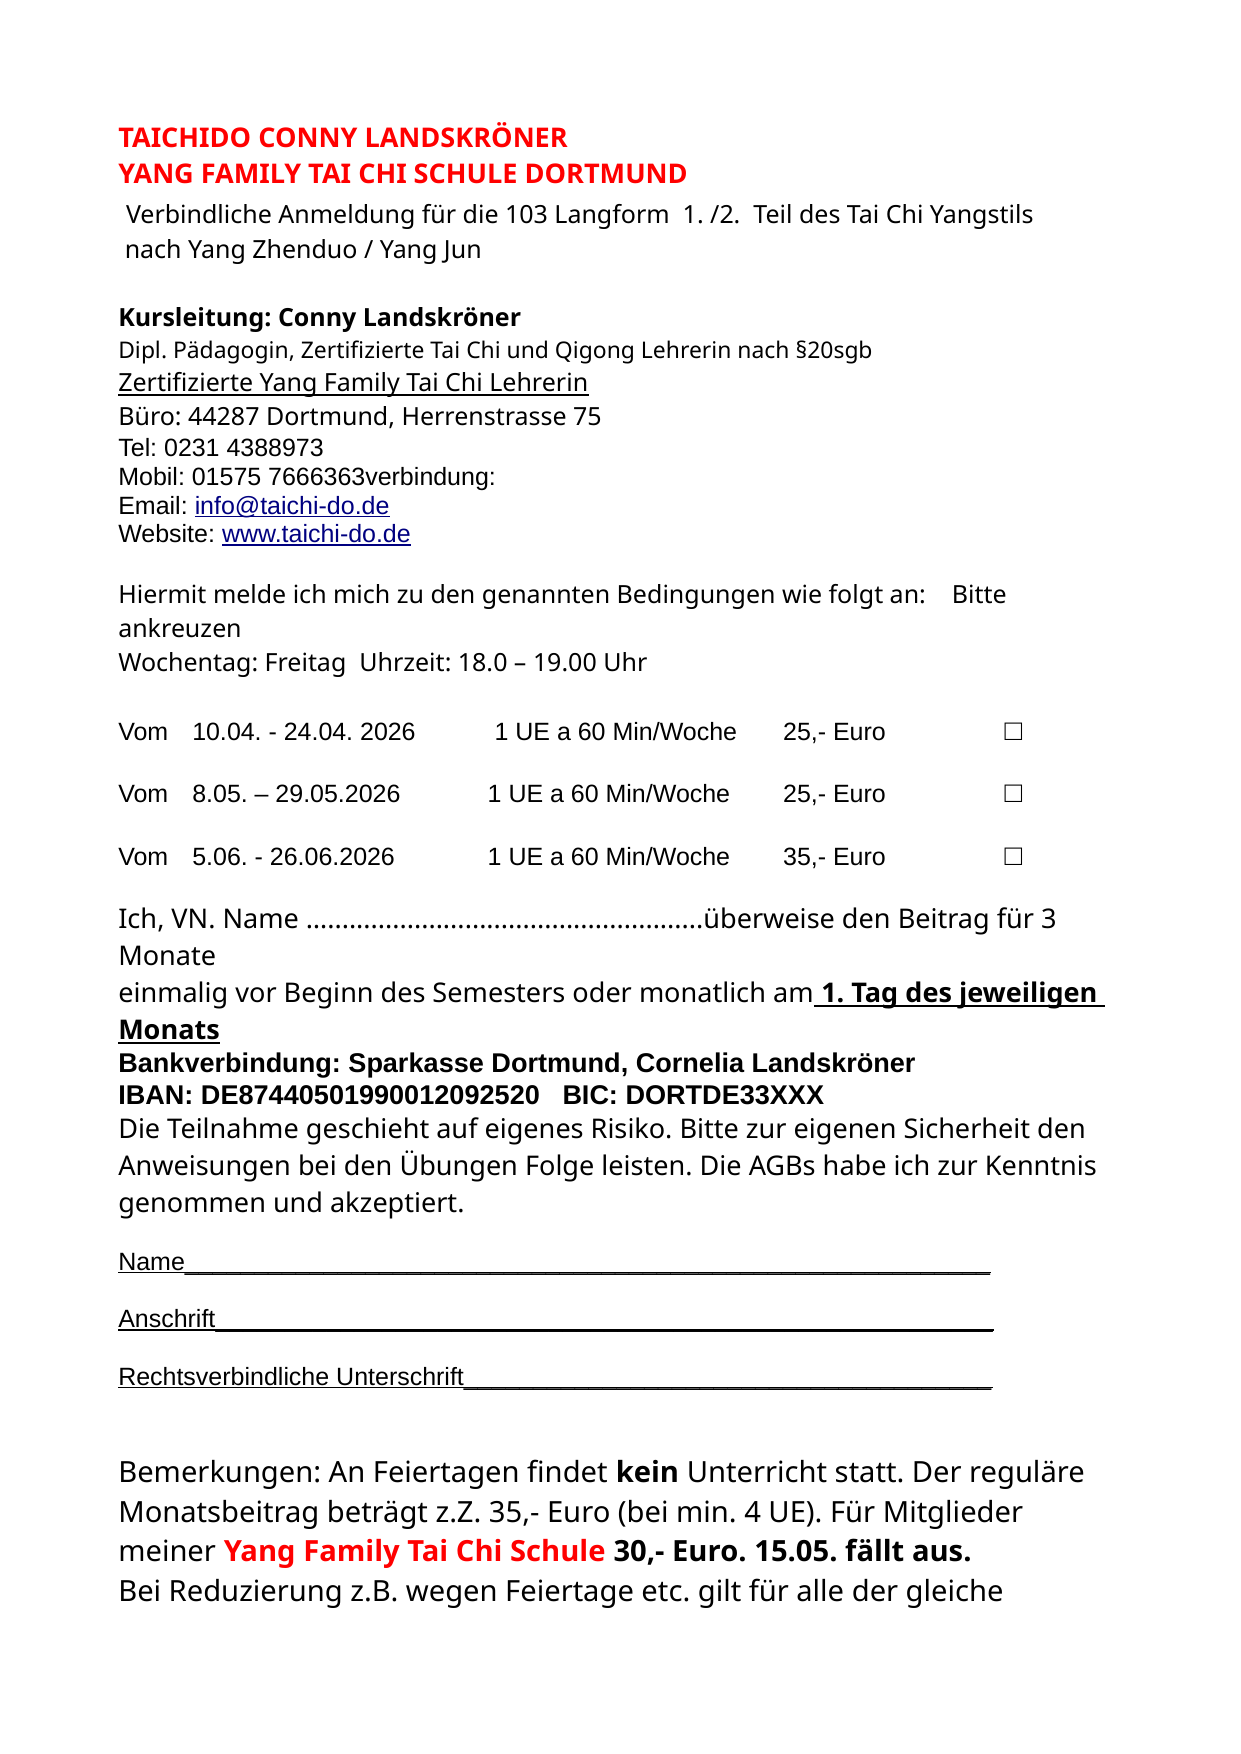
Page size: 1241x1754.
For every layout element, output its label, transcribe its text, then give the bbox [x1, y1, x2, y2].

text Kursleitung: Conny Landskröner [118, 300, 1122, 334]
text Vom 5.06. - 26.06.2026 1 UE a 60 Min/Woche 35,- Euro □ [118, 838, 1122, 871]
text Email: info@taichi-do.de [118, 491, 1122, 519]
text Zertifizierte Yang Family Tai Chi Lehrerin [118, 365, 1122, 399]
text einmalig vor Beginn des Semesters oder monatlich am 1. Tag des jeweiligen Monats [118, 974, 1122, 1047]
text Die Teilnahme geschieht auf eigenes Risiko. Bitte zur eigenen Sicherheit den Anweisungen bei den Übungen Folge leisten. Die AGBs habe ich zur Kenntnis genommen und akzeptiert. [118, 1110, 1122, 1221]
text Mobil: 01575 7666363verbindung: [118, 462, 1122, 491]
text YANG FAMILY TAI CHI SCHULE DORTMUND [118, 155, 1122, 192]
text Website: www.taichi-do.de [118, 519, 1122, 548]
text Tel: 0231 4388973 [118, 433, 1122, 462]
table_header [1115, 1417, 1123, 1451]
text TAICHIDO CONNY LANDSKRÖNER [118, 118, 1122, 155]
text Vom 8.05. – 29.05.2026 1 UE a 60 Min/Woche 25,- Euro □ [118, 775, 1122, 809]
text nach Yang Zhenduo / Yang Jun [118, 232, 1122, 266]
text Hiermit melde ich mich zu den genannten Bedingungen wie folgt an: Bitte ankreuzen [118, 577, 1122, 645]
text Bankverbindung: Sparkasse Dortmund, Cornelia Landskröner [118, 1047, 1122, 1079]
text Büro: 44287 Dortmund, Herrenstrasse 75 [118, 399, 1122, 433]
text Ich, VN. Name …....................................................überweise den Beitrag für 3 Monate [118, 900, 1122, 974]
text IBAN: DE87440501990012092520 BIC: DORTDE33XXX [118, 1079, 1122, 1110]
table_header [118, 1417, 1115, 1451]
text Wochentag: Freitag Uhrzeit: 18.0 – 19.00 Uhr [118, 645, 1122, 679]
text Rechtsverbindliche Unterschrift______________________________________ [118, 1362, 1122, 1391]
table_cell [1115, 1451, 1123, 1610]
text Verbindliche Anmeldung für die 103 Langform 1. /2. Teil des Tai Chi Yangstils [118, 192, 1122, 232]
text Vom 10.04. - 24.04. 2026 1 UE a 60 Min/Woche 25,- Euro □ [118, 713, 1122, 747]
text Name__________________________________________________________ [118, 1247, 1122, 1276]
text Dipl. Pädagogin, Zertifizierte Tai Chi und Qigong Lehrerin nach §20sgb [118, 334, 1122, 365]
text Anschrift________________________________________________________ [118, 1304, 1122, 1333]
table_cell Bemerkungen: An Feiertagen findet kein Unterricht statt. Der reguläre Monatsbeitrag beträgt z.Z. 35,- Euro (bei min. 4 UE). Für Mitglieder meiner Yang Family Tai Chi Schule 30,- Euro. 15.05. fällt aus. Bei Reduzierung z.B. wegen Feiertage etc. gilt für alle der gleiche [118, 1451, 1115, 1610]
